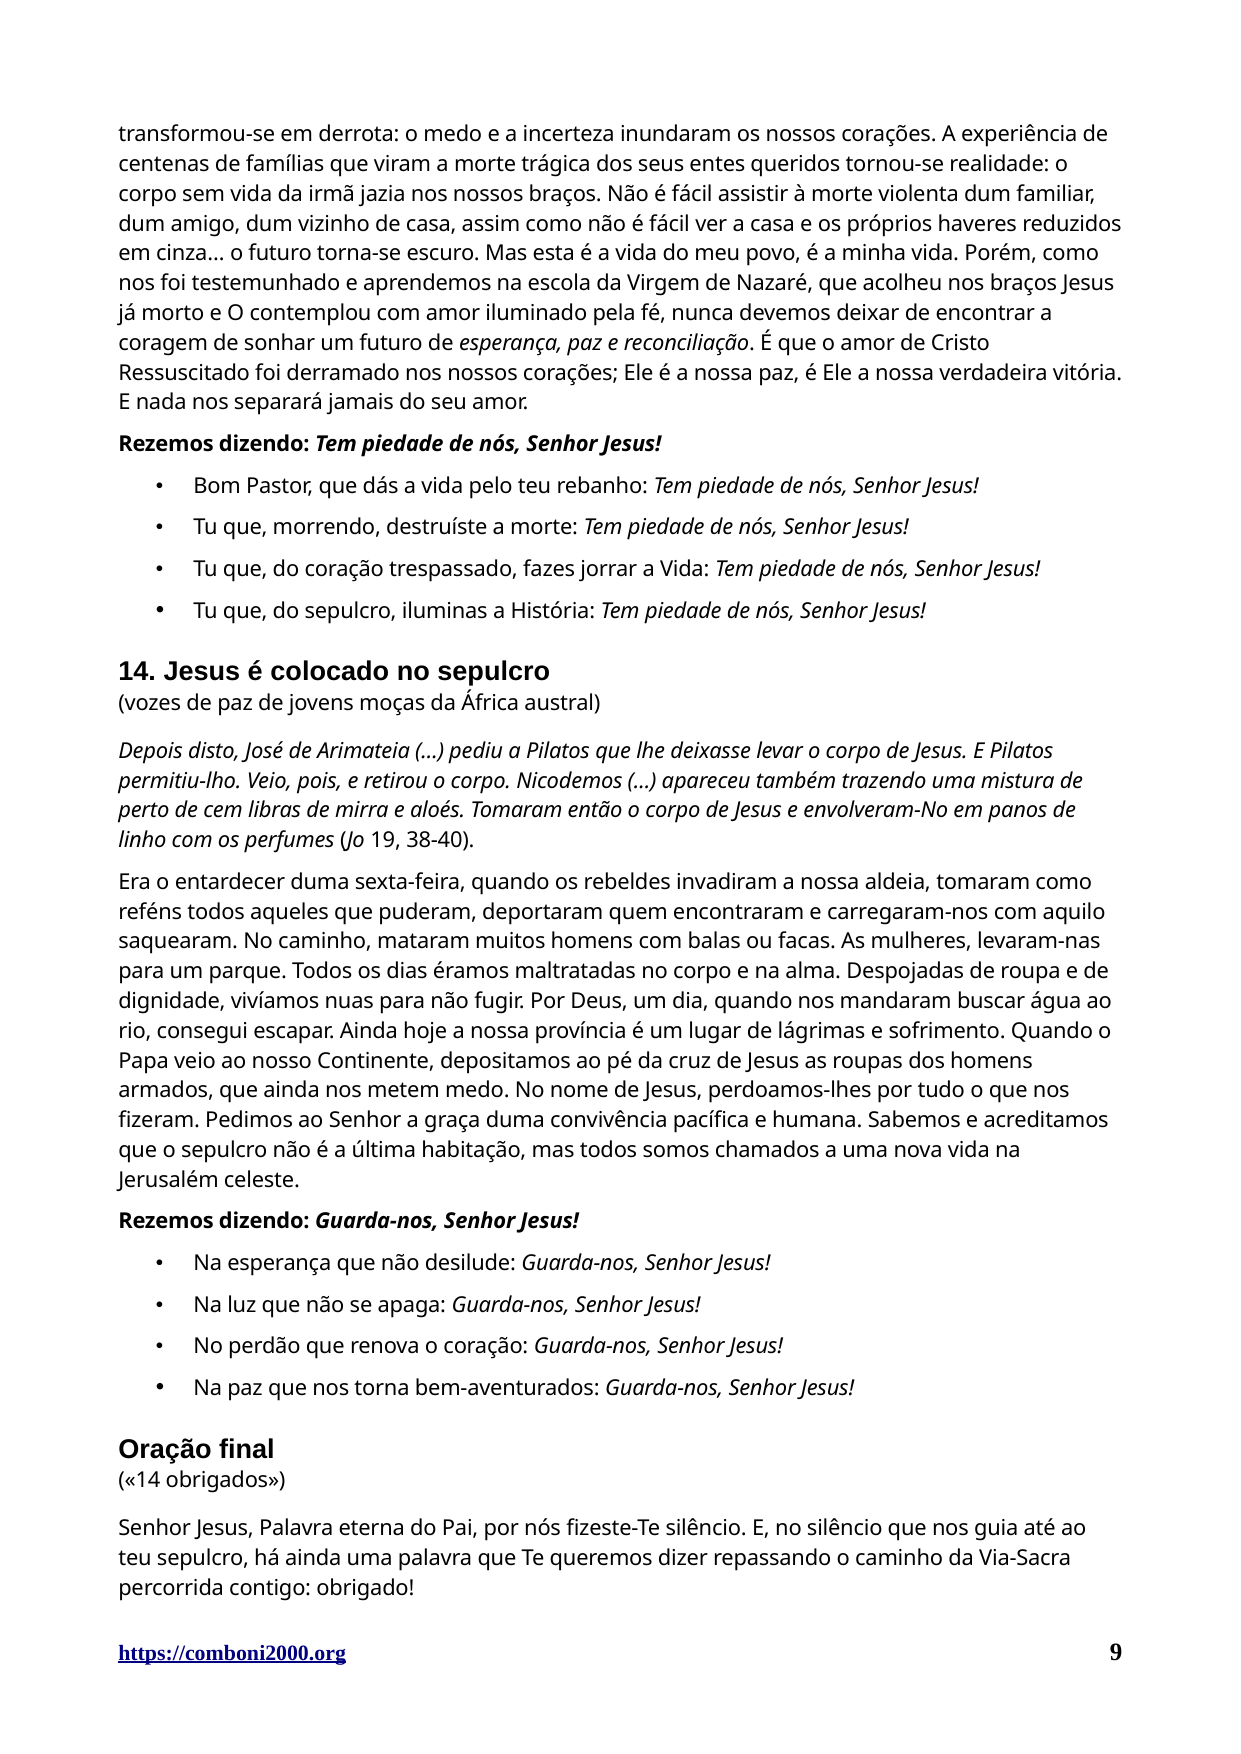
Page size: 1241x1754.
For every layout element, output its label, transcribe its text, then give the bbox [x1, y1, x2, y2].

list Tu que, do sepulcro, iluminas a História: Tem piedade de nós, Senhor Jesus! [156, 594, 1122, 624]
text Era o entardecer duma sexta-feira, quando os rebeldes invadiram a nossa aldeia, tomaram como reféns todos aqueles que puderam, deportaram quem encontraram e carregaram-nos com aquilo saquearam. No caminho, mataram muitos homens com balas ou facas. As mulheres, levaram-nas para um parque. Todos os dias éramos maltratadas no corpo e na alma. Despojadas de roupa e de dignidade, vivíamos nuas para não fugir. Por Deus, um dia, quando nos mandaram buscar água ao rio, consegui escapar. Ainda hoje a nossa província é um lugar de lágrimas e sofrimento. Quando o Papa veio ao nosso Continente, depositamos ao pé da cruz de Jesus as roupas dos homens armados, que ainda nos metem medo. No nome de Jesus, perdoamos-lhes por tudo o que nos fizeram. Pedimos ao Senhor a graça duma convivência pacífica e humana. Sabemos e acreditamos que o sepulcro não é a última habitação, mas todos somos chamados a uma nova vida na Jerusalém celeste. [118, 866, 1122, 1193]
list Bom Pastor, que dás a vida pelo teu rebanho: Tem piedade de nós, Senhor Jesus! [156, 469, 1122, 499]
text transformou-se em derrota: o medo e a incerteza inundaram os nossos corações. A experiência de centenas de famílias que viram a morte trágica dos seus entes queridos tornou-se realidade: o corpo sem vida da irmã jazia nos nossos braços. Não é fácil assistir à morte violenta dum familiar, dum amigo, dum vizinho de casa, assim como não é fácil ver a casa e os próprios haveres reduzidos em cinza… o futuro torna-se escuro. Mas esta é a vida do meu povo, é a minha vida. Porém, como nos foi testemunhado e aprendemos na escola da Virgem de Nazaré, que acolheu nos braços Jesus já morto e O contemplou com amor iluminado pela fé, nunca devemos deixar de encontrar a coragem de sonhar um futuro de esperança, paz e reconciliação. É que o amor de Cristo Ressuscitado foi derramado nos nossos corações; Ele é a nossa paz, é Ele a nossa verdadeira vitória. E nada nos separará jamais do seu amor. [118, 118, 1122, 416]
list Na paz que nos torna bem-aventurados: Guarda-nos, Senhor Jesus! [156, 1372, 1122, 1402]
text Senhor Jesus, Palavra eterna do Pai, por nós fizeste-Te silêncio. E, no silêncio que nos guia até ao teu sepulcro, há ainda uma palavra que Te queremos dizer repassando o caminho da Via-Sacra percorrida contigo: obrigado! [118, 1512, 1122, 1602]
list Tu que, do coração trespassado, fazes jorrar a Vida: Tem piedade de nós, Senhor Jesus! [156, 553, 1122, 583]
text Rezemos dizendo: Guarda-nos, Senhor Jesus! [118, 1205, 1122, 1235]
list No perdão que renova o coração: Guarda-nos, Senhor Jesus! [156, 1330, 1122, 1360]
list Na esperança que não desilude: Guarda-nos, Senhor Jesus! [156, 1247, 1122, 1277]
list Na luz que não se apaga: Guarda-nos, Senhor Jesus! [156, 1289, 1122, 1318]
subtitle 14. Jesus é colocado no sepulcro (vozes de paz de jovens moças da África austral) [118, 655, 1122, 716]
subtitle Oração final («14 obrigados») [118, 1433, 1122, 1494]
text Depois disto, José de Arimateia (...) pediu a Pilatos que lhe deixasse levar o corpo de Jesus. E Pilatos permitiu-lho. Veio, pois, e retirou o corpo. Nicodemos (...) apareceu também trazendo uma mistura de perto de cem libras de mirra e aloés. Tomaram então o corpo de Jesus e envolveram-No em panos de linho com os perfumes (Jo 19, 38-40). [118, 735, 1122, 854]
text Rezemos dizendo: Tem piedade de nós, Senhor Jesus! [118, 428, 1122, 458]
list Tu que, morrendo, destruíste a morte: Tem piedade de nós, Senhor Jesus! [156, 511, 1122, 541]
